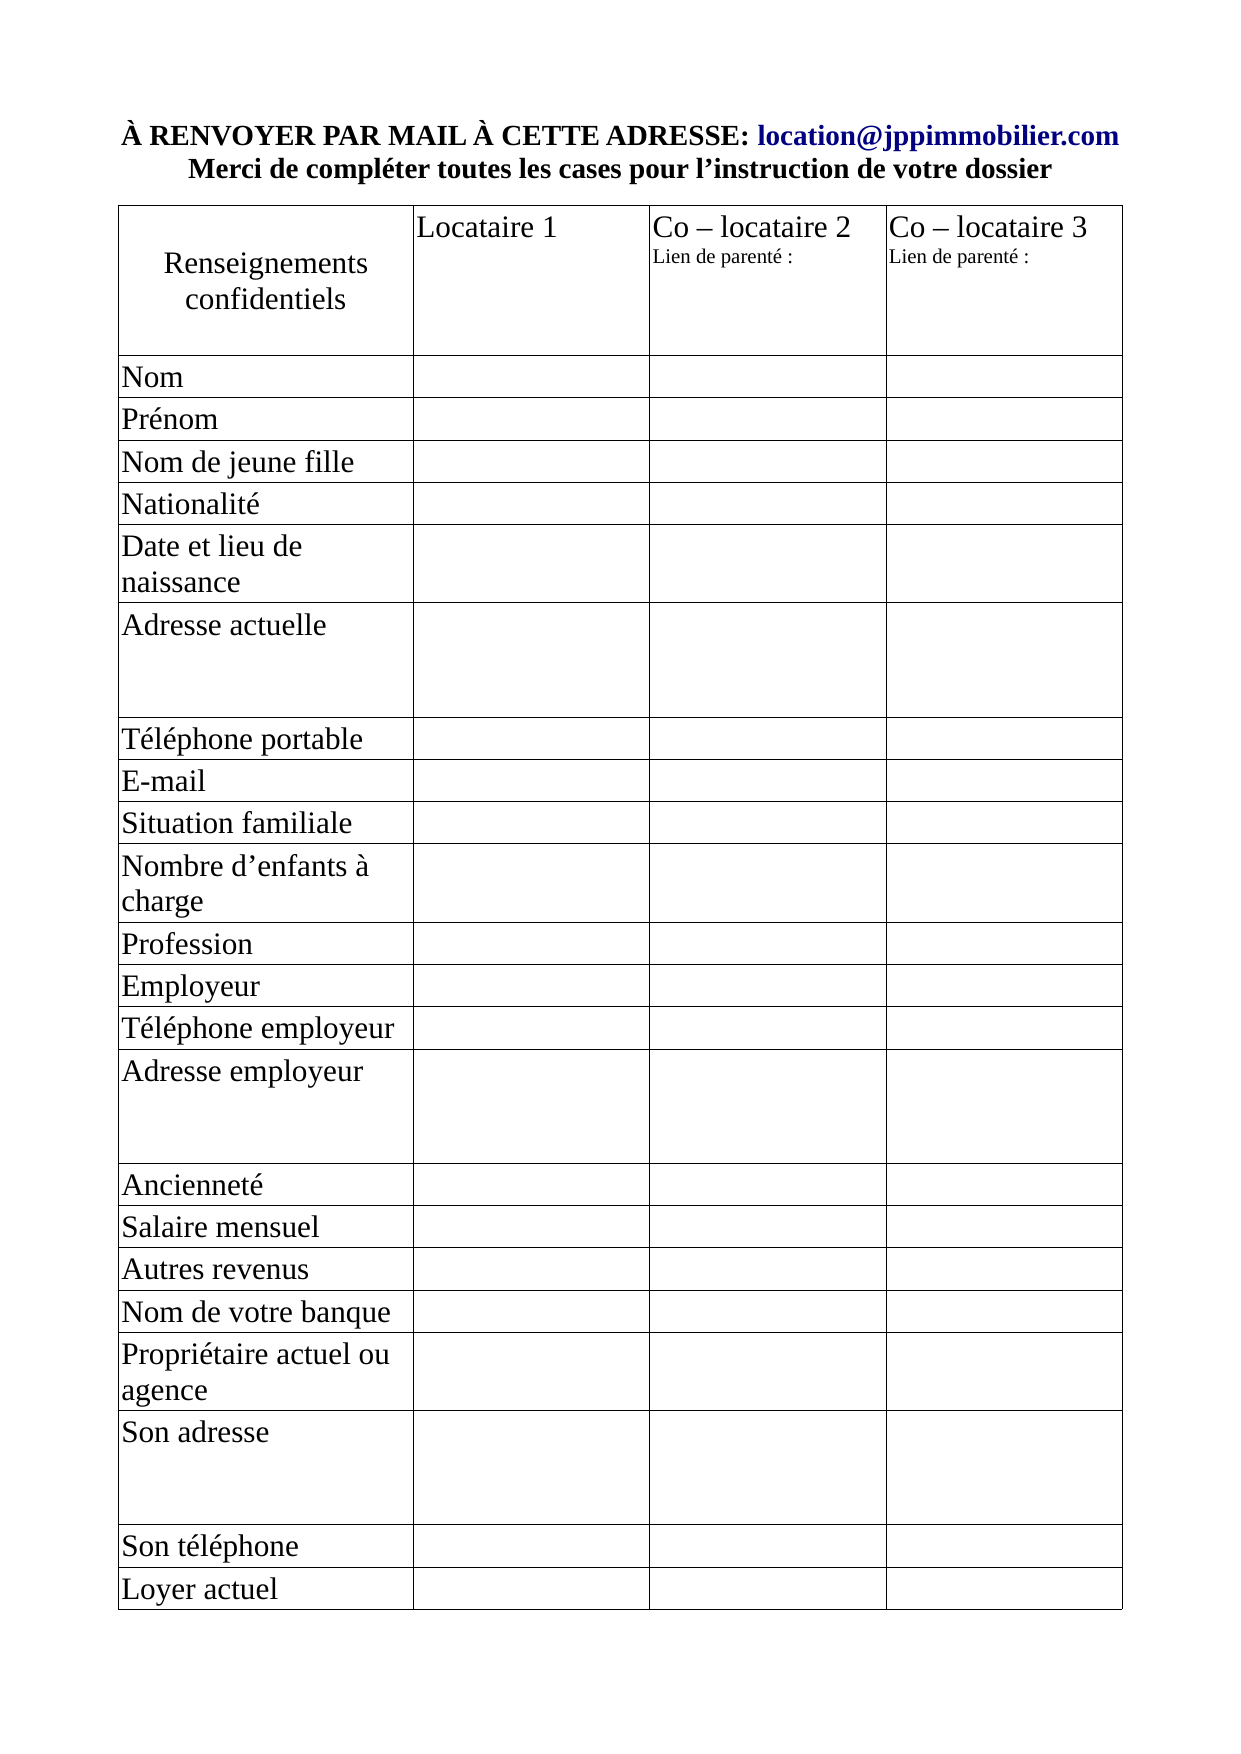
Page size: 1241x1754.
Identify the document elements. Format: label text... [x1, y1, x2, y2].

table_cell [887, 760, 1122, 801]
table_cell Adresse employeur [119, 1050, 413, 1163]
table_cell Téléphone portable [119, 718, 413, 759]
table_cell Ancienneté [119, 1164, 413, 1205]
table_cell [887, 802, 1122, 843]
text Merci de compléter toutes les cases pour l’instruction de votre dossier [118, 152, 1122, 185]
table_cell [650, 844, 886, 922]
table_cell [887, 1248, 1122, 1289]
table_cell Salaire mensuel [119, 1206, 413, 1247]
table_cell [414, 525, 649, 602]
table_cell [887, 525, 1122, 602]
table_cell Employeur [119, 965, 413, 1006]
text À RENVOYER PAR MAIL À CETTE ADRESSE: location@jppimmobilier.com [118, 118, 1122, 152]
table_cell Nom de jeune fille [119, 441, 413, 482]
table_cell [650, 356, 886, 397]
table_cell [887, 398, 1122, 439]
table_cell [650, 1525, 886, 1566]
table_cell [650, 483, 886, 524]
table_cell [650, 441, 886, 482]
table_cell [414, 441, 649, 482]
table_cell [414, 1050, 649, 1163]
table_header Renseignements confidentiels [119, 206, 413, 355]
table_header Co – locataire 3 Lien de parenté : [887, 206, 1122, 355]
table_cell [887, 1164, 1122, 1205]
table_cell [887, 441, 1122, 482]
table_cell [650, 1568, 886, 1609]
table_cell [650, 1206, 886, 1247]
table_cell [887, 844, 1122, 922]
table_cell [650, 802, 886, 843]
table_cell [414, 923, 649, 964]
table_cell Prénom [119, 398, 413, 439]
table_cell [650, 760, 886, 801]
table_cell [414, 965, 649, 1006]
table_cell Loyer actuel [119, 1568, 413, 1609]
table_cell [650, 1050, 886, 1163]
table_cell [887, 1291, 1122, 1332]
table_cell [887, 718, 1122, 759]
table_cell Son téléphone [119, 1525, 413, 1566]
table_cell [887, 1007, 1122, 1048]
table_cell Téléphone employeur [119, 1007, 413, 1048]
table_cell [650, 525, 886, 602]
table_header Locataire 1 [414, 206, 649, 355]
table_cell Son adresse [119, 1411, 413, 1524]
table_cell [414, 1248, 649, 1289]
table_cell [650, 398, 886, 439]
table_cell [414, 356, 649, 397]
table_cell [887, 356, 1122, 397]
table_cell Situation familiale [119, 802, 413, 843]
table_cell [414, 1164, 649, 1205]
table_cell [887, 483, 1122, 524]
table_cell [650, 1333, 886, 1410]
table_cell [650, 1164, 886, 1205]
table_cell [650, 923, 886, 964]
table_cell Autres revenus [119, 1248, 413, 1289]
table_cell [650, 603, 886, 716]
table_cell Nationalité [119, 483, 413, 524]
table_cell Profession [119, 923, 413, 964]
table_cell [414, 760, 649, 801]
table_cell [414, 1525, 649, 1566]
table_cell [650, 718, 886, 759]
table_cell [414, 844, 649, 922]
table_cell [887, 603, 1122, 716]
table_cell [414, 1007, 649, 1048]
table_cell [650, 1007, 886, 1048]
table_cell [887, 1411, 1122, 1524]
table_cell [414, 1411, 649, 1524]
table_cell [887, 1206, 1122, 1247]
table_cell [414, 802, 649, 843]
table_header Co – locataire 2 Lien de parenté : [650, 206, 886, 355]
table_cell [414, 1206, 649, 1247]
table_cell [887, 1050, 1122, 1163]
table_cell [887, 965, 1122, 1006]
table_cell Nom [119, 356, 413, 397]
table_cell [414, 1568, 649, 1609]
table_cell [414, 1291, 649, 1332]
table_cell Nom de votre banque [119, 1291, 413, 1332]
table_cell [887, 1333, 1122, 1410]
table_cell Date et lieu de naissance [119, 525, 413, 602]
table_cell Nombre d’enfants à charge [119, 844, 413, 922]
table_cell [414, 603, 649, 716]
table_cell [650, 1291, 886, 1332]
table_cell Propriétaire actuel ou agence [119, 1333, 413, 1410]
table_cell [887, 1568, 1122, 1609]
table_cell [414, 718, 649, 759]
table_cell [650, 1411, 886, 1524]
table_cell Adresse actuelle [119, 603, 413, 716]
table_cell [887, 1525, 1122, 1566]
table_cell [650, 1248, 886, 1289]
table_cell E-mail [119, 760, 413, 801]
table_cell [650, 965, 886, 1006]
table_cell [887, 923, 1122, 964]
table_cell [414, 1333, 649, 1410]
table_cell [414, 398, 649, 439]
table_cell [414, 483, 649, 524]
